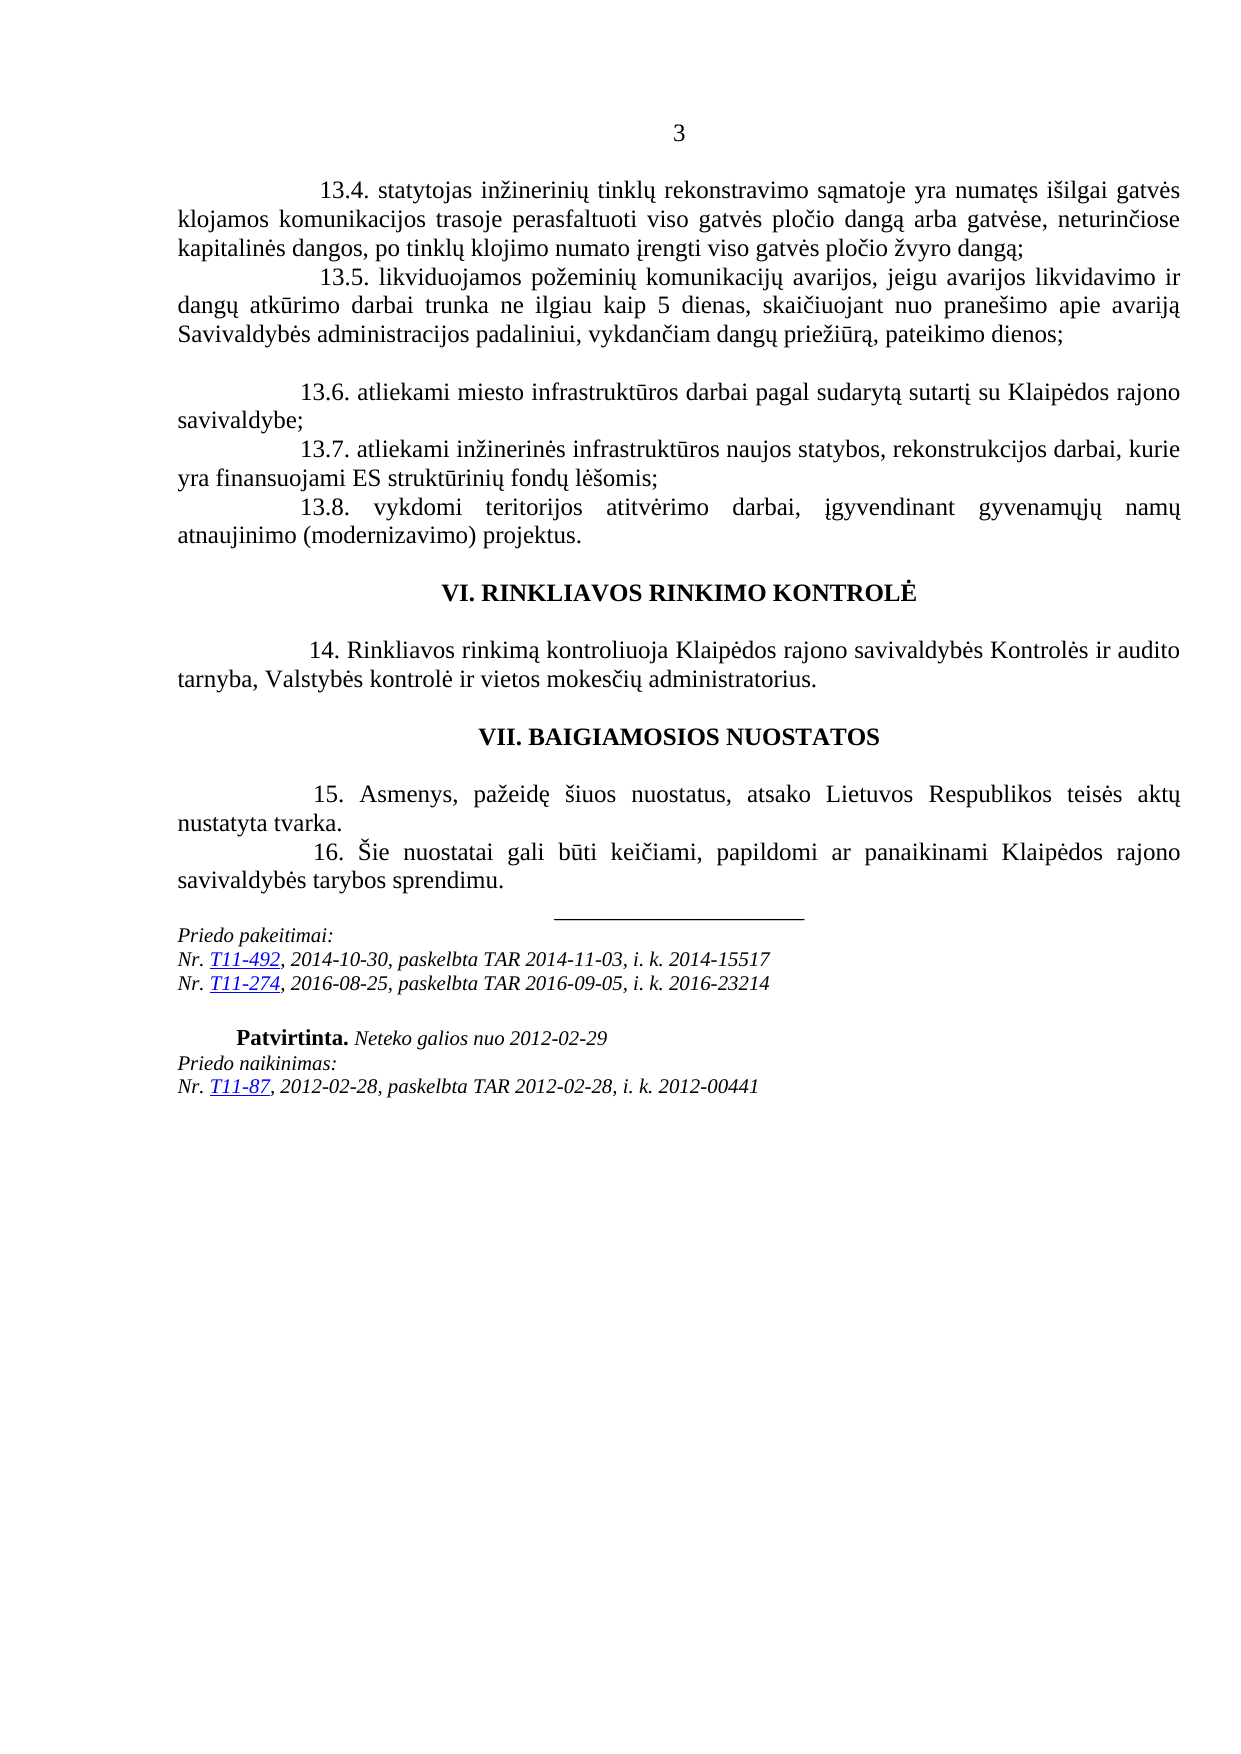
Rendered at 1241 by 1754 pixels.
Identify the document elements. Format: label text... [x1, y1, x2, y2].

text 15. Asmenys, pažeidę šiuos nuostatus, atsako Lietuvos Respublikos teisės aktų nustatyta tvarka. [177, 779, 1181, 837]
text 13.8. vykdomi teritorijos atitvėrimo darbai, įgyvendinant gyvenamųjų namų atnaujinimo (modernizavimo) projektus. [177, 492, 1181, 549]
text 13.7. atliekami inžinerinės infrastruktūros naujos statybos, rekonstrukcijos darbai, kurie yra finansuojami ES struktūrinių fondų lėšomis; [177, 434, 1181, 492]
text 16. Šie nuostatai gali būti keičiami, papildomi ar panaikinami Klaipėdos rajono savivaldybės tarybos sprendimu. [177, 837, 1181, 894]
text 14. Rinkliavos rinkimą kontroliuoja Klaipėdos rajono savivaldybės Kontrolės ir audito tarnyba, Valstybės kontrolė ir vietos mokesčių administratorius. [177, 636, 1181, 693]
text VII. BAIGIAMOSIOS NUOSTATOS [177, 722, 1181, 751]
text Patvirtinta. Neteko galios nuo 2012-02-29 [177, 1024, 1181, 1050]
text Nr. T11-492, 2014-10-30, paskelbta TAR 2014-11-03, i. k. 2014-15517 [177, 947, 1181, 971]
text Nr. T11-87, 2012-02-28, paskelbta TAR 2012-02-28, i. k. 2012-00441 [177, 1074, 1181, 1098]
text Priedo naikinimas: [177, 1050, 1181, 1074]
text VI. RINKLIAVOS RINKIMO KONTROLĖ [177, 578, 1181, 607]
text Priedo pakeitimai: [177, 923, 1181, 947]
text 13.5. likviduojamos požeminių komunikacijų avarijos, jeigu avarijos likvidavimo ir dangų atkūrimo darbai trunka ne ilgiau kaip 5 dienas, skaičiuojant nuo pranešimo apie avariją Savivaldybės administracijos padaliniui, vykdančiam dangų priežiūrą, pateikimo dienos; [177, 262, 1181, 348]
text ____________________ [177, 894, 1181, 923]
text 13.4. statytojas inžinerinių tinklų rekonstravimo sąmatoje yra numatęs išilgai gatvės klojamos komunikacijos trasoje perasfaltuoti viso gatvės pločio dangą arba gatvėse, neturinčiose kapitalinės dangos, po tinklų klojimo numato įrengti viso gatvės pločio žvyro dangą; [177, 176, 1181, 262]
text Nr. T11-274, 2016-08-25, paskelbta TAR 2016-09-05, i. k. 2016-23214 [177, 971, 1181, 995]
text 13.6. atliekami miesto infrastruktūros darbai pagal sudarytą sutartį su Klaipėdos rajono savivaldybe; [177, 377, 1181, 434]
